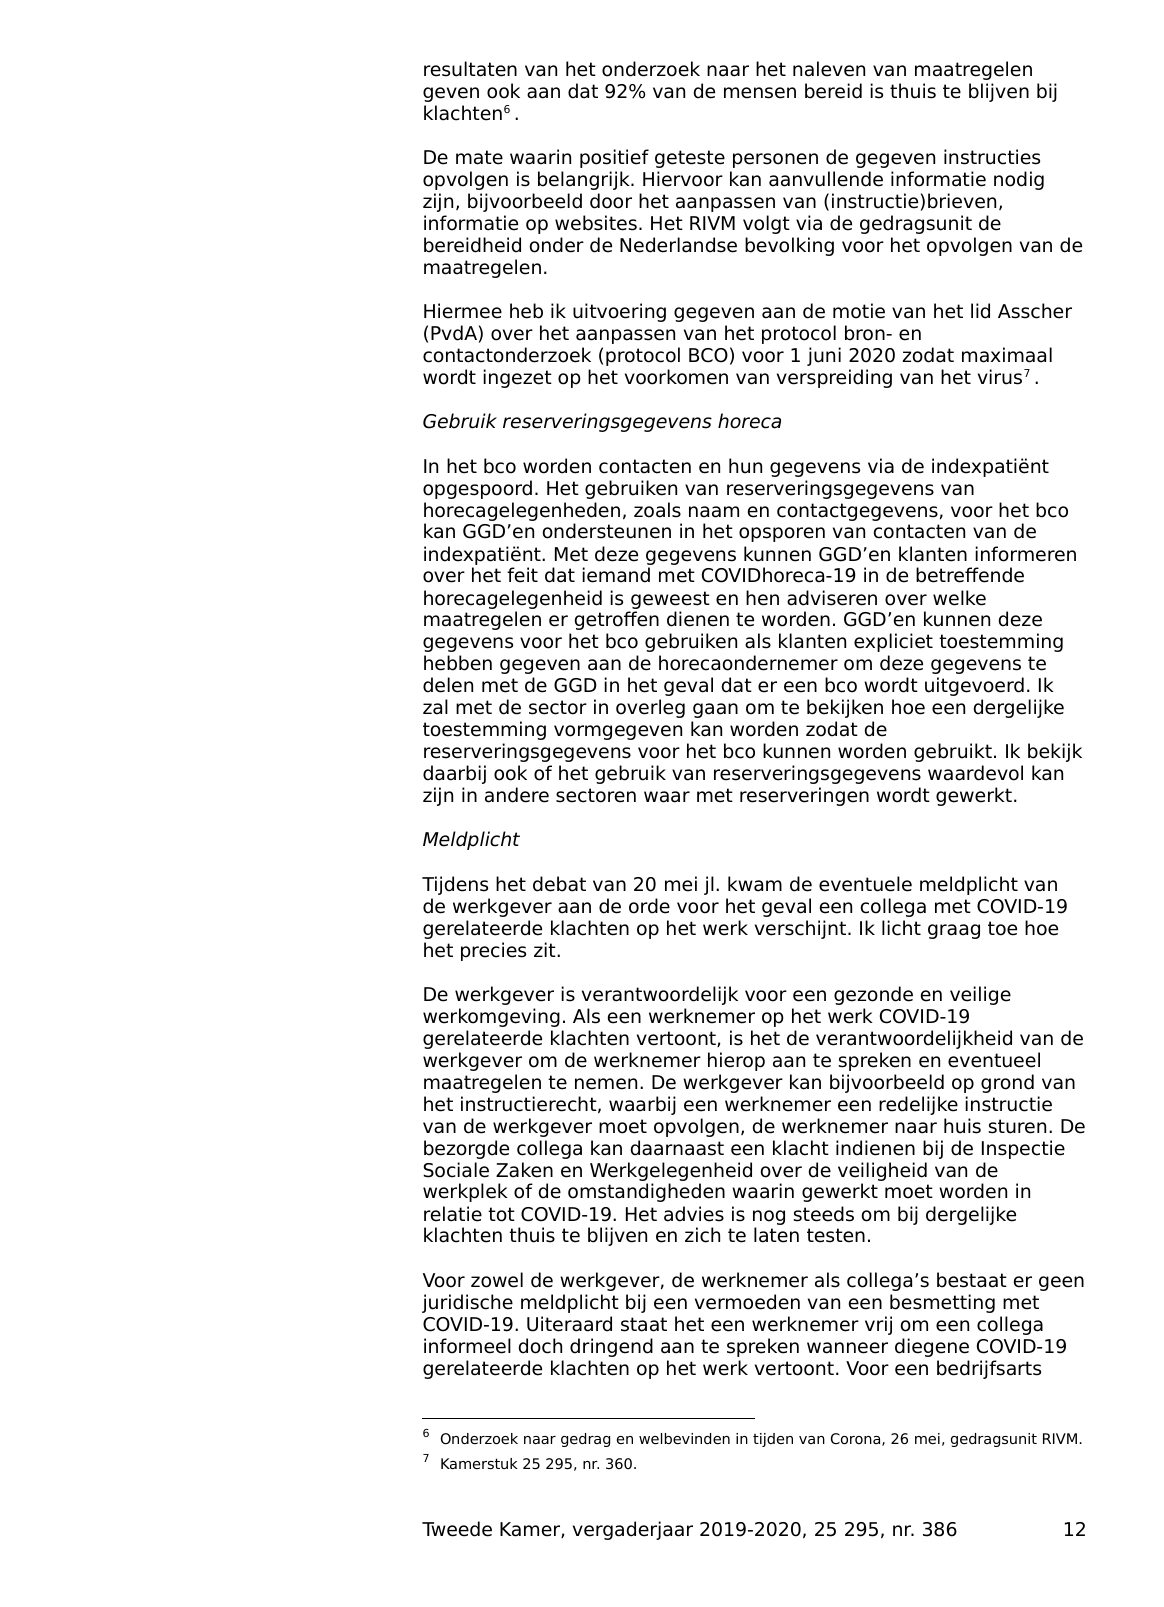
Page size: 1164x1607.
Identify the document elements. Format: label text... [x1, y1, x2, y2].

text Voor zowel de werkgever, de werknemer als collega’s bestaat er geen juridische meldplicht bij een vermoeden van een besmetting met COVID-19. Uiteraard staat het een werknemer vrij om een collega informeel doch dringend aan te spreken wanneer diegene COVID-19 gerelateerde klachten op het werk vertoont. Voor een bedrijfsarts [422, 1269, 1087, 1379]
text De mate waarin positief geteste personen de gegeven instructies opvolgen is belangrijk. Hiervoor kan aanvullende informatie nodig zijn, bijvoorbeeld door het aanpassen van (instructie)brieven, informatie op websites. Het RIVM volgt via de gedragsunit de bereidheid onder de Nederlandse bevolking voor het opvolgen van de maatregelen. [422, 147, 1087, 279]
text De werkgever is verantwoordelijk voor een gezonde en veilige werkomgeving. Als een werknemer op het werk COVID-19 gerelateerde klachten vertoont, is het de verantwoordelijkheid van de werkgever om de werknemer hierop aan te spreken en eventueel maatregelen te nemen. De werkgever kan bijvoorbeeld op grond van het instructierecht, waarbij een werknemer een redelijke instructie van de werkgever moet opvolgen, de werknemer naar huis sturen. De bezorgde collega kan daarnaast een klacht indienen bij de Inspectie Sociale Zaken en Werkgelegenheid over de veiligheid van de werkplek of de omstandigheden waarin gewerkt moet worden in relatie tot COVID-19. Het advies is nog steeds om bij dergelijke klachten thuis te blijven en zich te laten testen. [422, 984, 1087, 1247]
text Onderzoek naar gedrag en welbevinden in tijden van Corona, 26 mei, gedragsunit RIVM. [422, 1427, 1087, 1449]
text Kamerstuk 25 295, nr. 360. [422, 1452, 1087, 1474]
text In het bco worden contacten en hun gegevens via de indexpatiënt opgespoord. Het gebruiken van reserveringsgegevens van horecagelegenheden, zoals naam en contactgegevens, voor het bco kan GGD’en ondersteunen in het opsporen van contacten van de indexpatiënt. Met deze gegevens kunnen GGD’en klanten informeren over het feit dat iemand met COVIDhoreca-19 in de betreffende horecagelegenheid is geweest en hen adviseren over welke maatregelen er getroffen dienen te worden. GGD’en kunnen deze gegevens voor het bco gebruiken als klanten expliciet toestemming hebben gegeven aan de horecaondernemer om deze gegevens te delen met de GGD in het geval dat er een bco wordt uitgevoerd. Ik zal met de sector in overleg gaan om te bekijken hoe een dergelijke toestemming vormgegeven kan worden zodat de reserveringsgegevens voor het bco kunnen worden gebruikt. Ik bekijk daarbij ook of het gebruik van reserveringsgegevens waardevol kan zijn in andere sectoren waar met reserveringen wordt gewerkt. [422, 456, 1087, 807]
text Hiermee heb ik uitvoering gegeven aan de motie van het lid Asscher (PvdA) over het aanpassen van het protocol bron- en contactonderzoek (protocol BCO) voor 1 juni 2020 zodat maximaal wordt ingezet op het voorkomen van verspreiding van het virus. [422, 301, 1087, 389]
text Tijdens het debat van 20 mei jl. kwam de eventuele meldplicht van de werkgever aan de orde voor het geval een collega met COVID-19 gerelateerde klachten op het werk verschijnt. Ik licht graag toe hoe het precies zit. [422, 873, 1087, 961]
text resultaten van het onderzoek naar het naleven van maatregelen geven ook aan dat 92% van de mensen bereid is thuis te blijven bij klachten. [422, 59, 1087, 125]
subtitle Meldplicht [422, 829, 1087, 851]
subtitle Gebruik reserveringsgegevens horeca [422, 411, 1087, 433]
